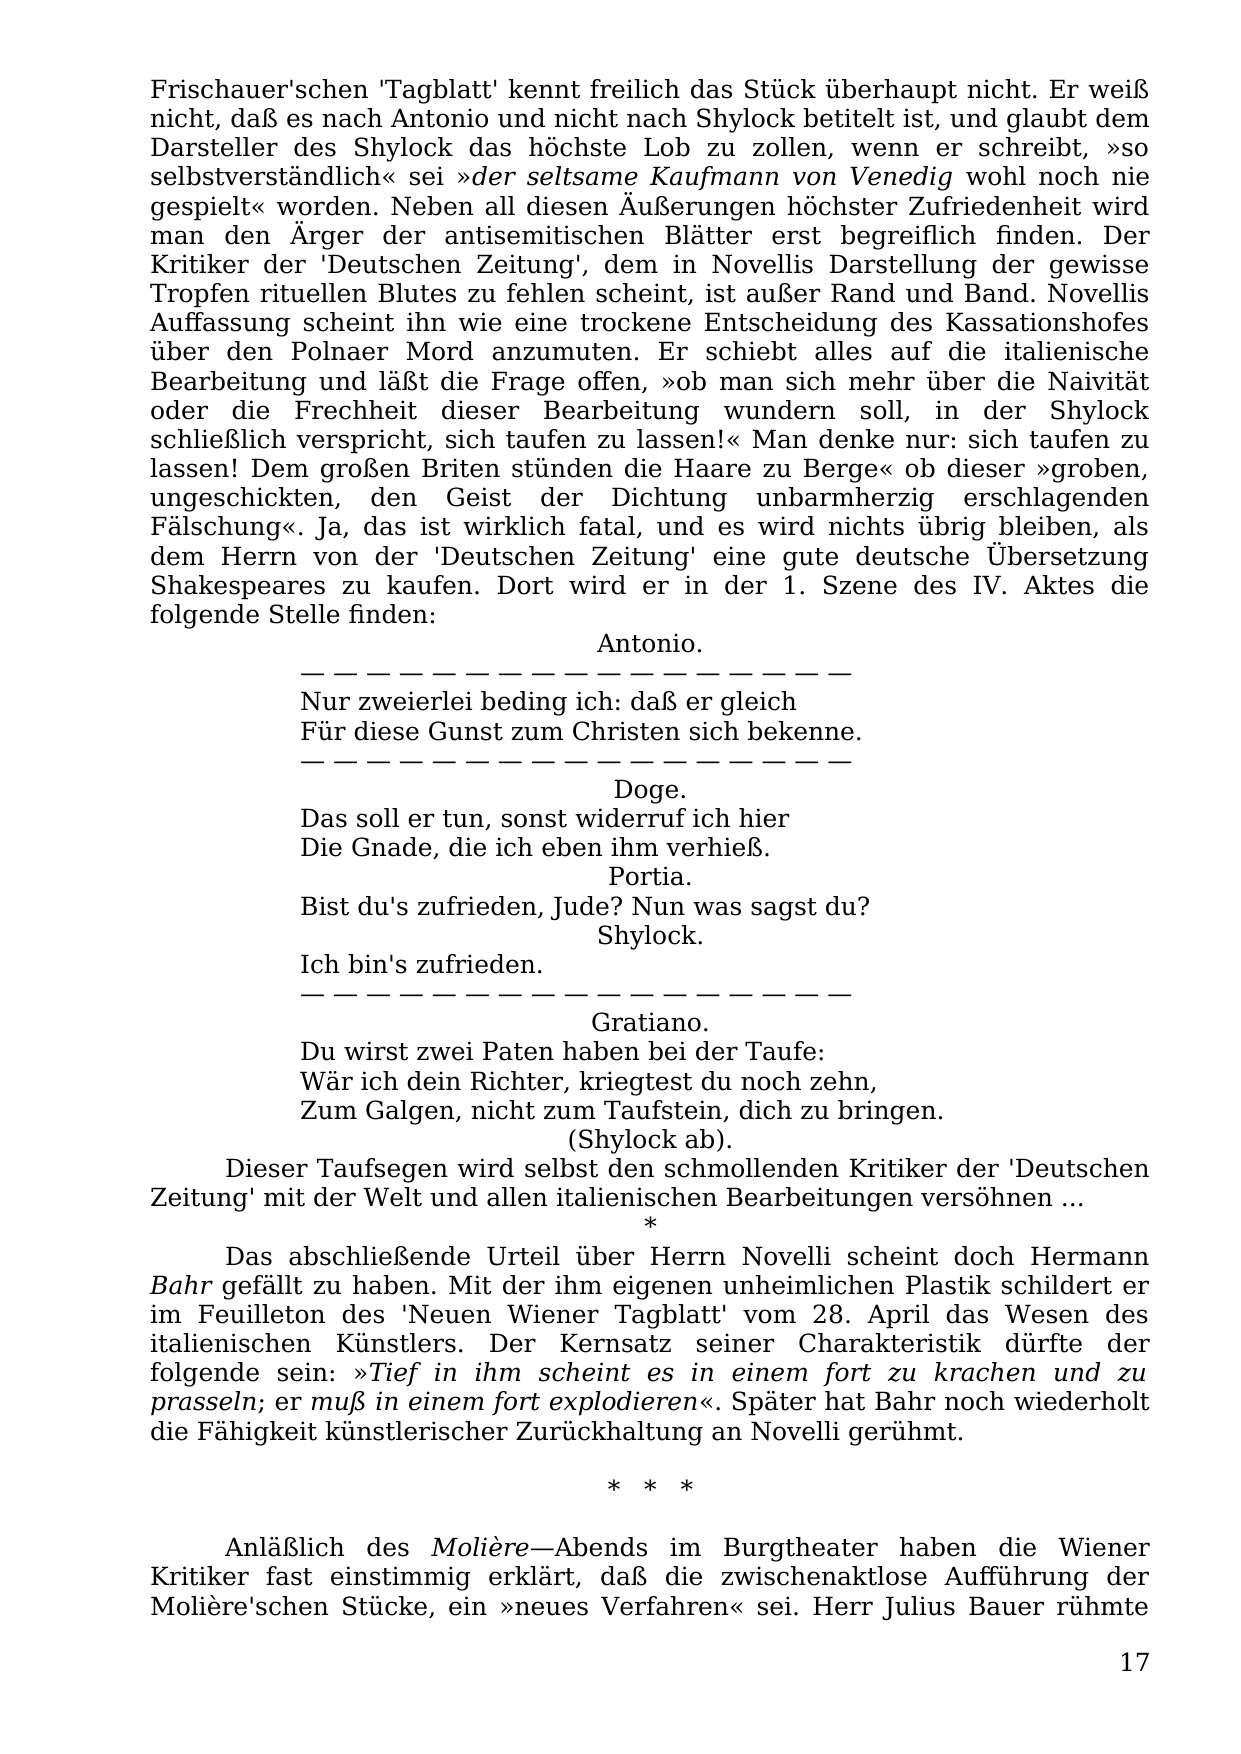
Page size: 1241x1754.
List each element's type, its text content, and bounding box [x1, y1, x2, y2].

text Antonio. [150, 629, 1151, 658]
text Nur zweierlei beding ich: daß er gleich [300, 687, 1151, 717]
text Dieser Taufsegen wird selbst den schmollenden Kritiker der 'Deutschen Zeitung' mit der Welt und allen italienischen Bearbeitungen versöhnen ... [150, 1154, 1151, 1212]
text — — — — — — — — — — — — — — — — — [300, 979, 1151, 1008]
text Für diese Gunst zum Christen sich bekenne. [300, 717, 1151, 746]
text Das soll er tun, sonst widerruf ich hier [300, 804, 1151, 833]
text * * * [150, 1475, 1151, 1504]
text Anläßlich des Molière—Abends im Burgtheater haben die Wiener Kritiker fast einstimmig erklärt, daß die zwischenaktlose Aufführung der Molière'schen Stücke, ein »neues Verfahren« sei. Herr Julius Bauer rühmte [150, 1533, 1151, 1621]
text Frischauer'schen 'Tagblatt' kennt freilich das Stück überhaupt nicht. Er weiß nicht, daß es nach Antonio und nicht nach Shylock betitelt ist, und glaubt dem Darsteller des Shylock das höchste Lob zu zollen, wenn er schreibt, »so selbstverständlich« sei »der seltsame Kaufmann von Venedig wohl noch nie gespielt« worden. Neben all diesen Äußerungen höchster Zufriedenheit wird man den Ärger der antisemitischen Blätter erst begreiflich finden. Der Kritiker der 'Deutschen Zeitung', dem in Novellis Darstellung der gewisse Tropfen rituellen Blutes zu fehlen scheint, ist außer Rand und Band. Novellis Auffassung scheint ihn wie eine trockene Entscheidung des Kassationshofes über den Polnaer Mord anzumuten. Er schiebt alles auf die italienische Bearbeitung und läßt die Frage offen, »ob man sich mehr über die Naivität oder die Frechheit dieser Bearbeitung wundern soll, in der Shylock schließlich verspricht, sich taufen zu lassen!« Man denke nur: sich taufen zu lassen! Dem großen Briten stünden die Haare zu Berge« ob dieser »groben, ungeschickten, den Geist der Dichtung unbarmherzig erschlagenden Fälschung«. Ja, das ist wirklich fatal, und es wird nichts übrig bleiben, als dem Herrn von der 'Deutschen Zeitung' eine gute deutsche Übersetzung Shakespeares zu kaufen. Dort wird er in der 1. Szene des IV. Aktes die folgende Stelle finden: [150, 75, 1151, 629]
text * [150, 1212, 1151, 1242]
text Du wirst zwei Paten haben bei der Taufe: [300, 1037, 1151, 1067]
text Das abschließende Urteil über Herrn Novelli scheint doch Hermann Bahr gefällt zu haben. Mit der ihm eigenen unheimlichen Plastik schildert er im Feuilleton des 'Neuen Wiener Tagblatt' vom 28. April das Wesen des italienischen Künstlers. Der Kernsatz seiner Charakteristik dürfte der folgende sein: »Tief in ihm scheint es in einem fort zu krachen und zu prasseln; er muß in einem fort explodieren«. Später hat Bahr noch wiederholt die Fähigkeit künstlerischer Zurückhaltung an Novelli gerühmt. [150, 1242, 1151, 1446]
text Portia. [150, 862, 1151, 892]
text Shylock. [150, 921, 1151, 950]
text Wär ich dein Richter, kriegtest du noch zehn, [300, 1067, 1151, 1096]
text Gratiano. [150, 1008, 1151, 1037]
text Doge. [150, 775, 1151, 804]
text Die Gnade, die ich eben ihm verhieß. [300, 833, 1151, 862]
text — — — — — — — — — — — — — — — — — [300, 658, 1151, 687]
text Ich bin's zufrieden. [300, 950, 1151, 979]
text Bist du's zufrieden, Jude? Nun was sagst du? [300, 892, 1151, 921]
text — — — — — — — — — — — — — — — — — [300, 746, 1151, 775]
text Zum Galgen, nicht zum Taufstein, dich zu bringen. [300, 1096, 1151, 1125]
text (Shylock ab). [150, 1125, 1151, 1154]
